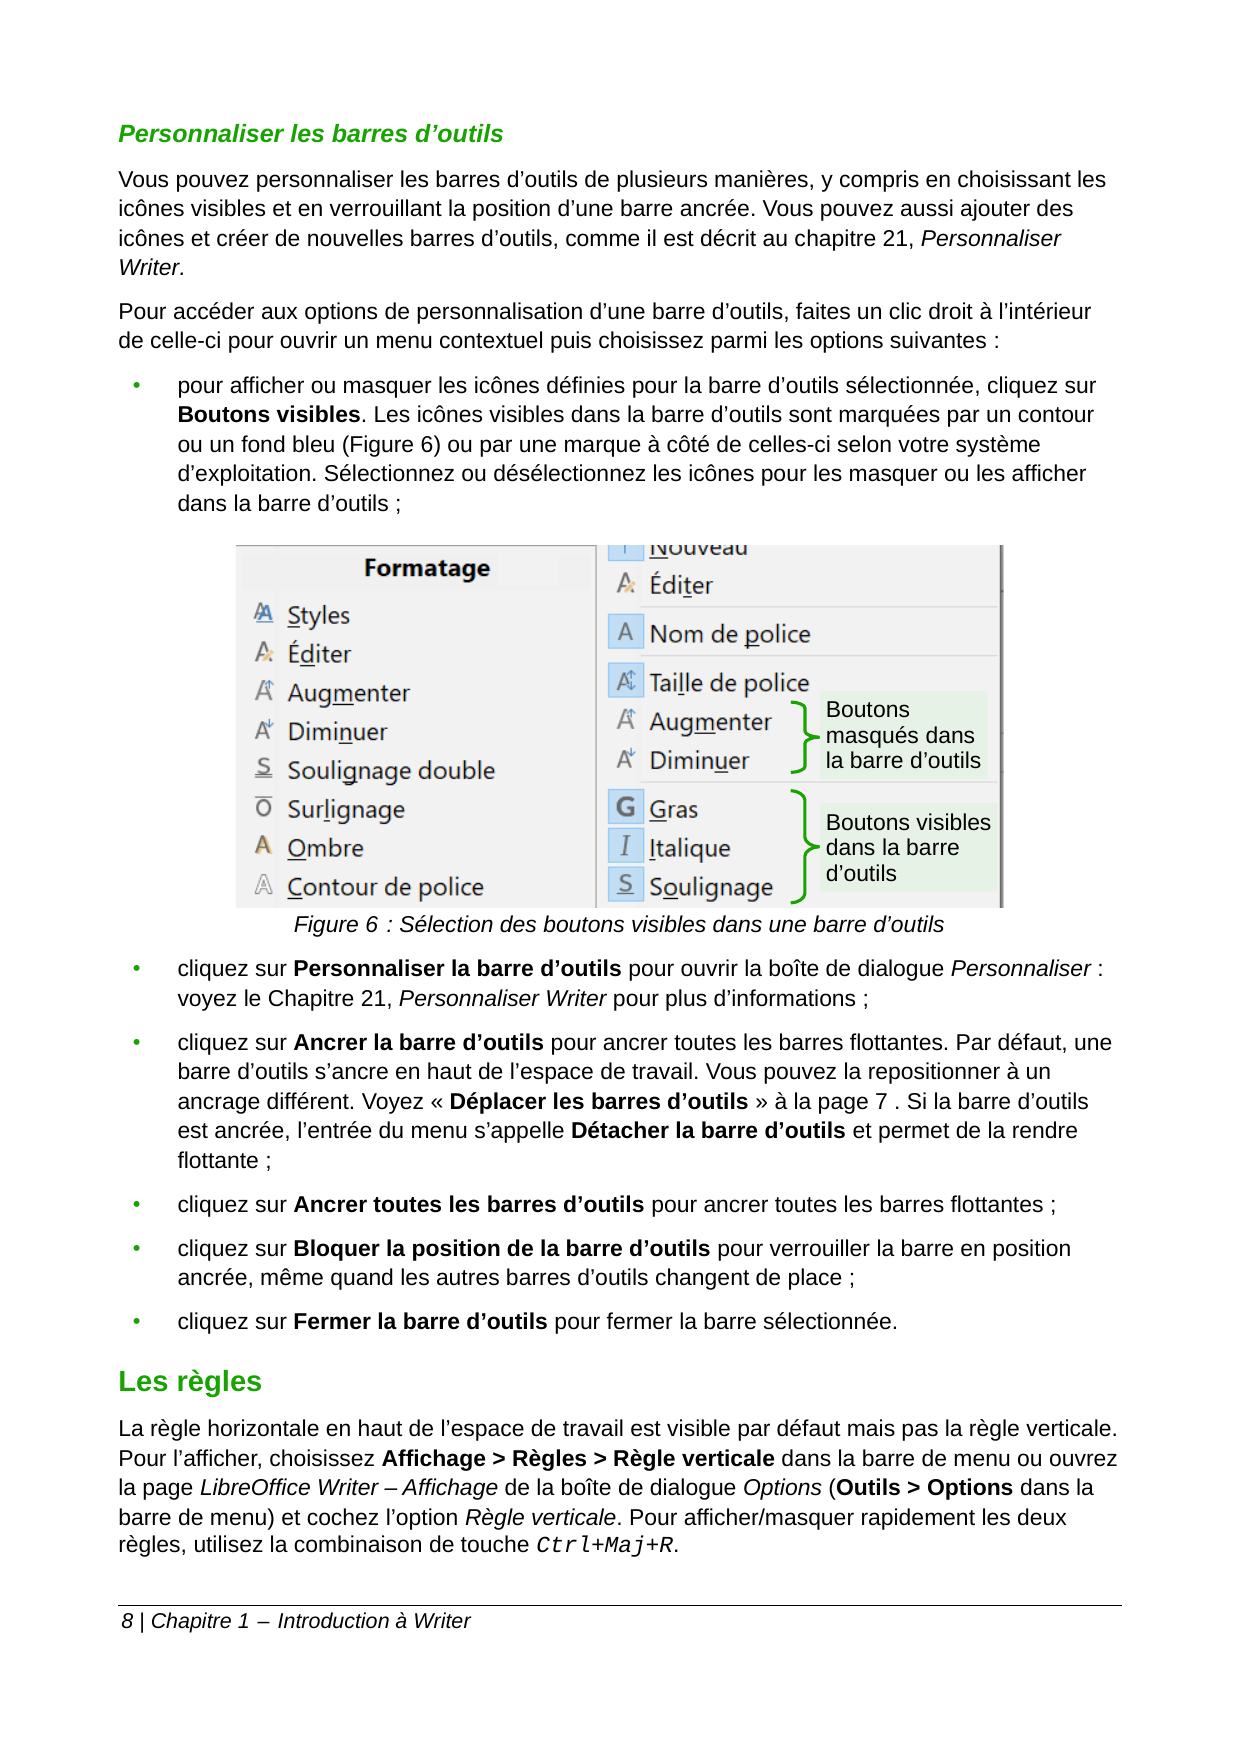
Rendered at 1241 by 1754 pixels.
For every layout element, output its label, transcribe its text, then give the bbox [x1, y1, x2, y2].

list cliquez sur Ancrer la barre d’outils pour ancrer toutes les barres flottantes. Par défaut, une barre d’outils s’ancre en haut de l’espace de travail. Vous pouvez la repositionner à un ancrage différent. Voyez « Déplacer les barres d’outils » à la page 7 . Si la barre d’outils est ancrée, l’entrée du menu s’appelle Détacher la barre d’outils et permet de la rendre flottante ; [133, 1026, 1122, 1173]
list cliquez sur Ancrer toutes les barres d’outils pour ancrer toutes les barres flottantes ; [133, 1188, 1122, 1217]
text Pour accéder aux options de personnalisation d’une barre d’outils, faites un clic droit à l’intérieur de celle-ci pour ouvrir un menu contextuel puis choisissez parmi les options suivantes : [118, 295, 1122, 354]
subtitle Personnaliser les barres d’outils [118, 118, 1122, 148]
list cliquez sur Fermer la barre d’outils pour fermer la barre sélectionnée. [133, 1305, 1122, 1335]
list pour afficher ou masquer les icônes définies pour la barre d’outils sélectionnée, cliquez sur Boutons visibles. Les icônes visibles dans la barre d’outils sont marquées par un contour ou un fond bleu (Figure 6) ou par une marque à côté de celles-ci selon votre système d’exploitation. Sélectionnez ou désélectionnez les icônes pour les masquer ou les afficher dans la barre d’outils ; [133, 368, 1122, 516]
text Vous pouvez personnaliser les barres d’outils de plusieurs manières, y compris en choisissant les icônes visibles et en verrouillant la position d’une barre ancrée. Vous pouvez aussi ajouter des icônes et créer de nouvelles barres d’outils, comme il est décrit au chapitre 21, Personnaliser Writer. [118, 162, 1122, 280]
list cliquez sur Personnaliser la barre d’outils pour ouvrir la boîte de dialogue Personnaliser : voyez le Chapitre 21, Personnaliser Writer pour plus d’informations ; [133, 952, 1122, 1011]
text Figure 6 : Sélection des boutons visibles dans une barre d’outils [118, 908, 1122, 937]
list cliquez sur Bloquer la position de la barre d’outils pour verrouiller la barre en position ancrée, même quand les autres barres d’outils changent de place ; [133, 1232, 1122, 1291]
subtitle Les règles [118, 1364, 1122, 1397]
text La règle horizontale en haut de l’espace de travail est visible par défaut mais pas la règle verticale. Pour l’afficher, choisissez Affichage > Règles > Règle verticale dans la barre de menu ou ouvrez la page LibreOffice Writer – Affichage de la boîte de dialogue Options (Outils > Options dans la barre de menu) et cochez l’option Règle verticale. Pour afficher/masquer rapidement les deux règles, utilisez la combinaison de touche Ctrl+Maj+R. [118, 1412, 1122, 1559]
